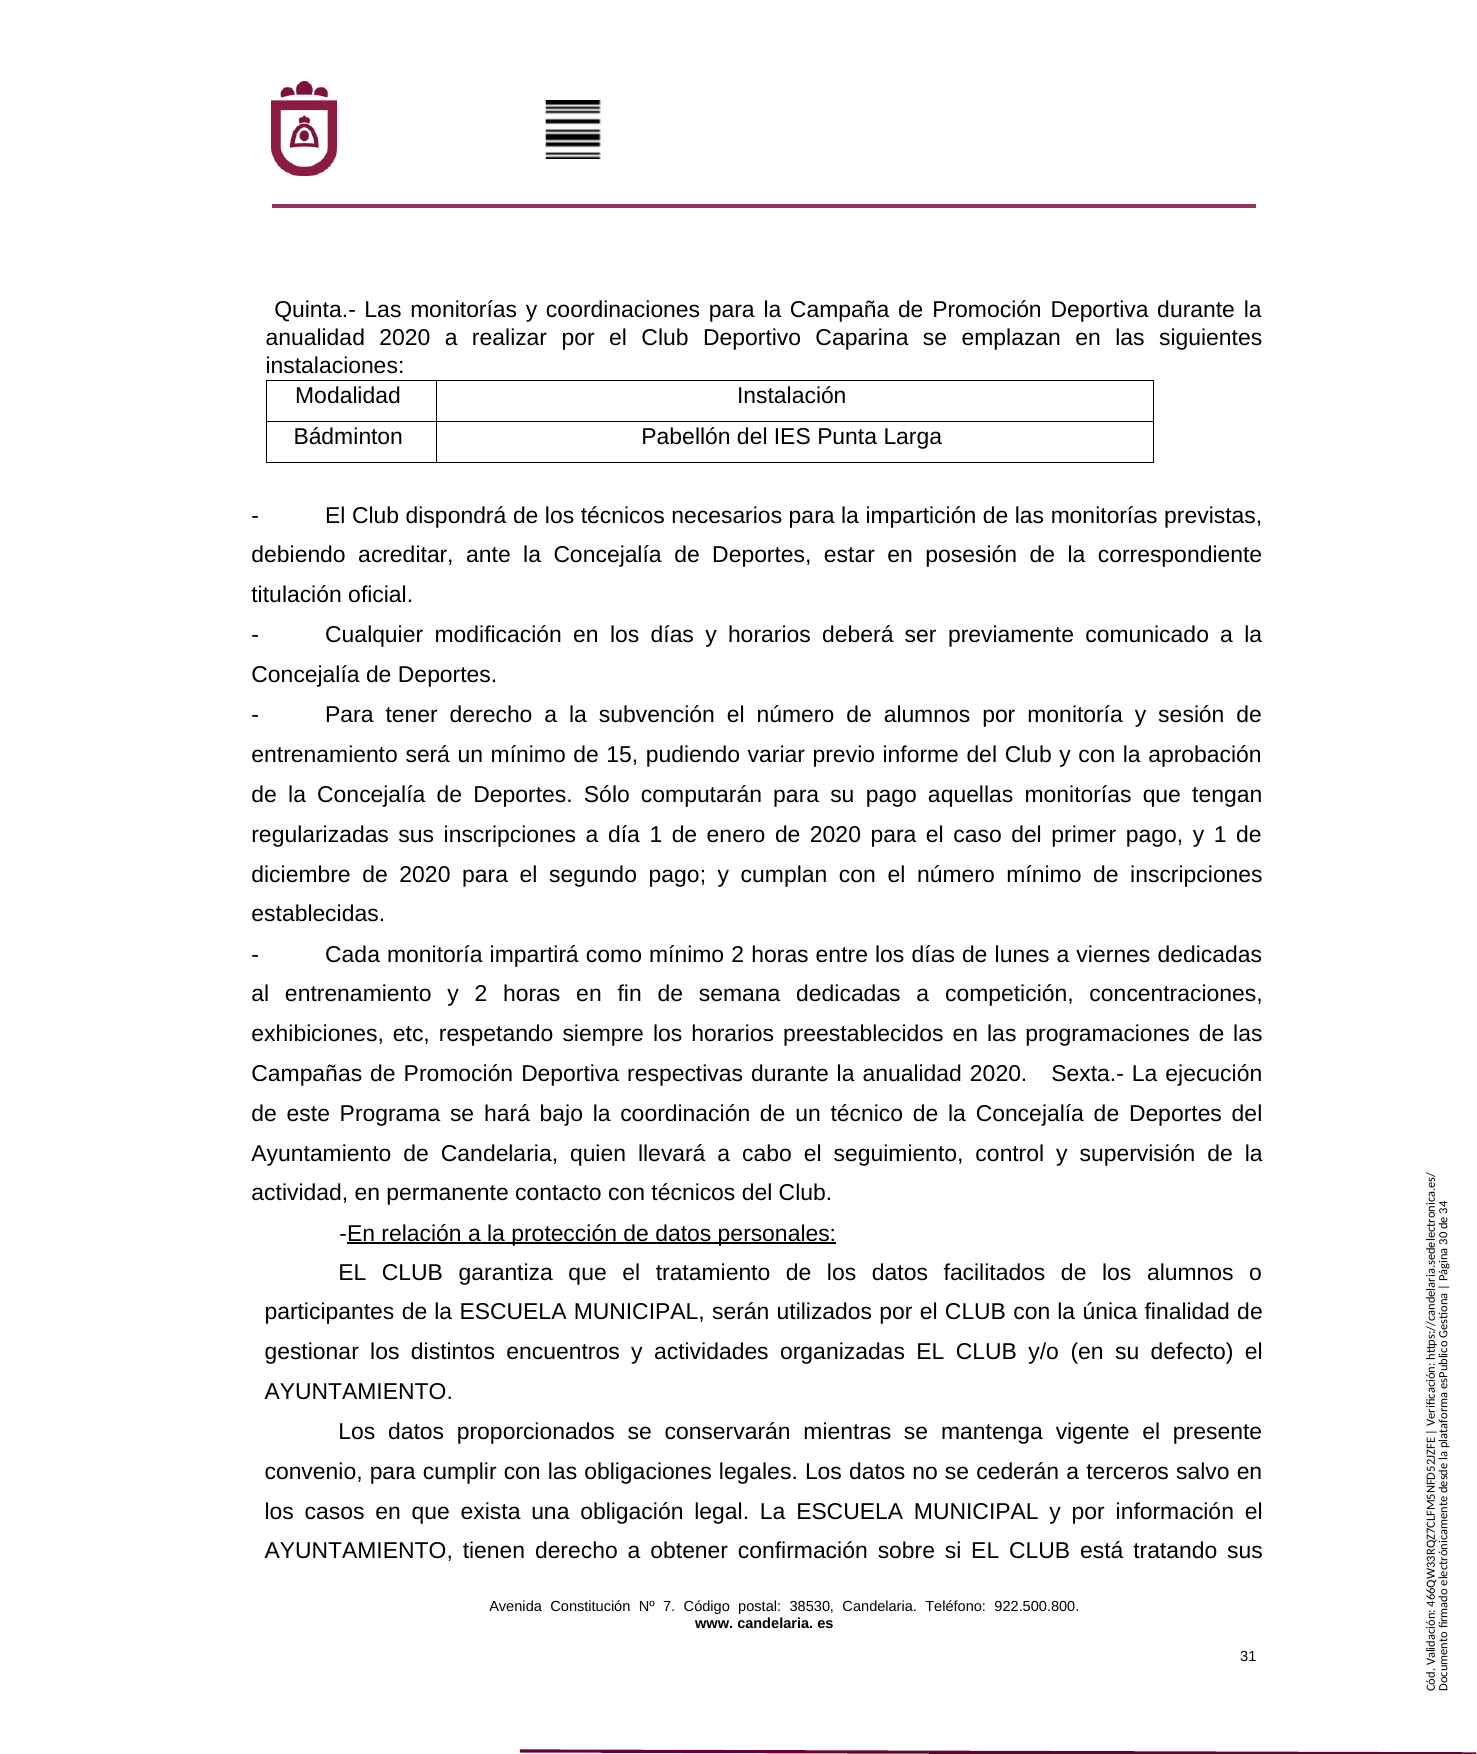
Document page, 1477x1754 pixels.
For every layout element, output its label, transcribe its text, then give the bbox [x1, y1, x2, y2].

text Quinta.- Las monitorías y coordinaciones para la Campaña de Promoción Deportiva durante la anualidad 2020 a realizar por el Club Deportivo Caparina se emplazan en las siguientes instalaciones: [265, 296, 1263, 378]
list Para tener derecho a la subvención el número de alumnos por monitoría y sesión de entrenamiento será un mínimo de 15, pudiendo variar previo informe del Club y con la aprobación de la Concejalía de Deportes. Sólo computarán para su pago aquellas monitorías que tengan regularizadas sus inscripciones a día 1 de enero de 2020 para el caso del primer pago, y 1 de diciembre de 2020 para el segundo pago; y cumplan con el número mínimo de inscripciones establecidas. [251, 701, 1263, 927]
text EL CLUB garantiza que el tratamiento de los datos facilitados de los alumnos o participantes de la ESCUELA MUNICIPAL, serán utilizados por el CLUB con la única finalidad de gestionar los distintos encuentros y actividades organizadas EL CLUB y/o (en su defecto) el AYUNTAMIENTO. [264, 1258, 1263, 1404]
list El Club dispondrá de los técnicos necesarios para la impartición de las monitorías previstas, debiendo acreditar, ante la Concejalía de Deportes, estar en posesión de la correspondiente titulación oficial. [251, 502, 1263, 608]
table_cell Bádminton [267, 422, 436, 462]
table_header Instalación [437, 381, 1153, 421]
text -En relación a la protección de datos personales: [339, 1219, 1269, 1246]
list Cualquier modificación en los días y horarios deberá ser previamente comunicado a la Concejalía de Deportes. [251, 621, 1263, 688]
list Cada monitoría impartirá como mínimo 2 horas entre los días de lunes a viernes dedicadas al entrenamiento y 2 horas en fin de semana dedicadas a competición, concentraciones, exhibiciones, etc, respetando siempre los horarios preestablecidos en las programaciones de las Campañas de Promoción Deportiva respectivas durante la anualidad 2020. Sexta.- La ejecución de este Programa se hará bajo la coordinación de un técnico de la Concejalía de Deportes del Ayuntamiento de Candelaria, quien llevará a cabo el seguimiento, control y supervisión de la actividad, en permanente contacto con técnicos del Club. [251, 941, 1263, 1206]
table_cell Pabellón del IES Punta Larga [437, 422, 1153, 462]
text Los datos proporcionados se conservarán mientras se mantenga vigente el presente convenio, para cumplir con las obligaciones legales. Los datos no se cederán a terceros salvo en los casos en que exista una obligación legal. La ESCUELA MUNICIPAL y por información el AYUNTAMIENTO, tienen derecho a obtener confirmación sobre si EL CLUB está tratando sus [264, 1418, 1263, 1564]
table_header Modalidad [267, 381, 436, 421]
